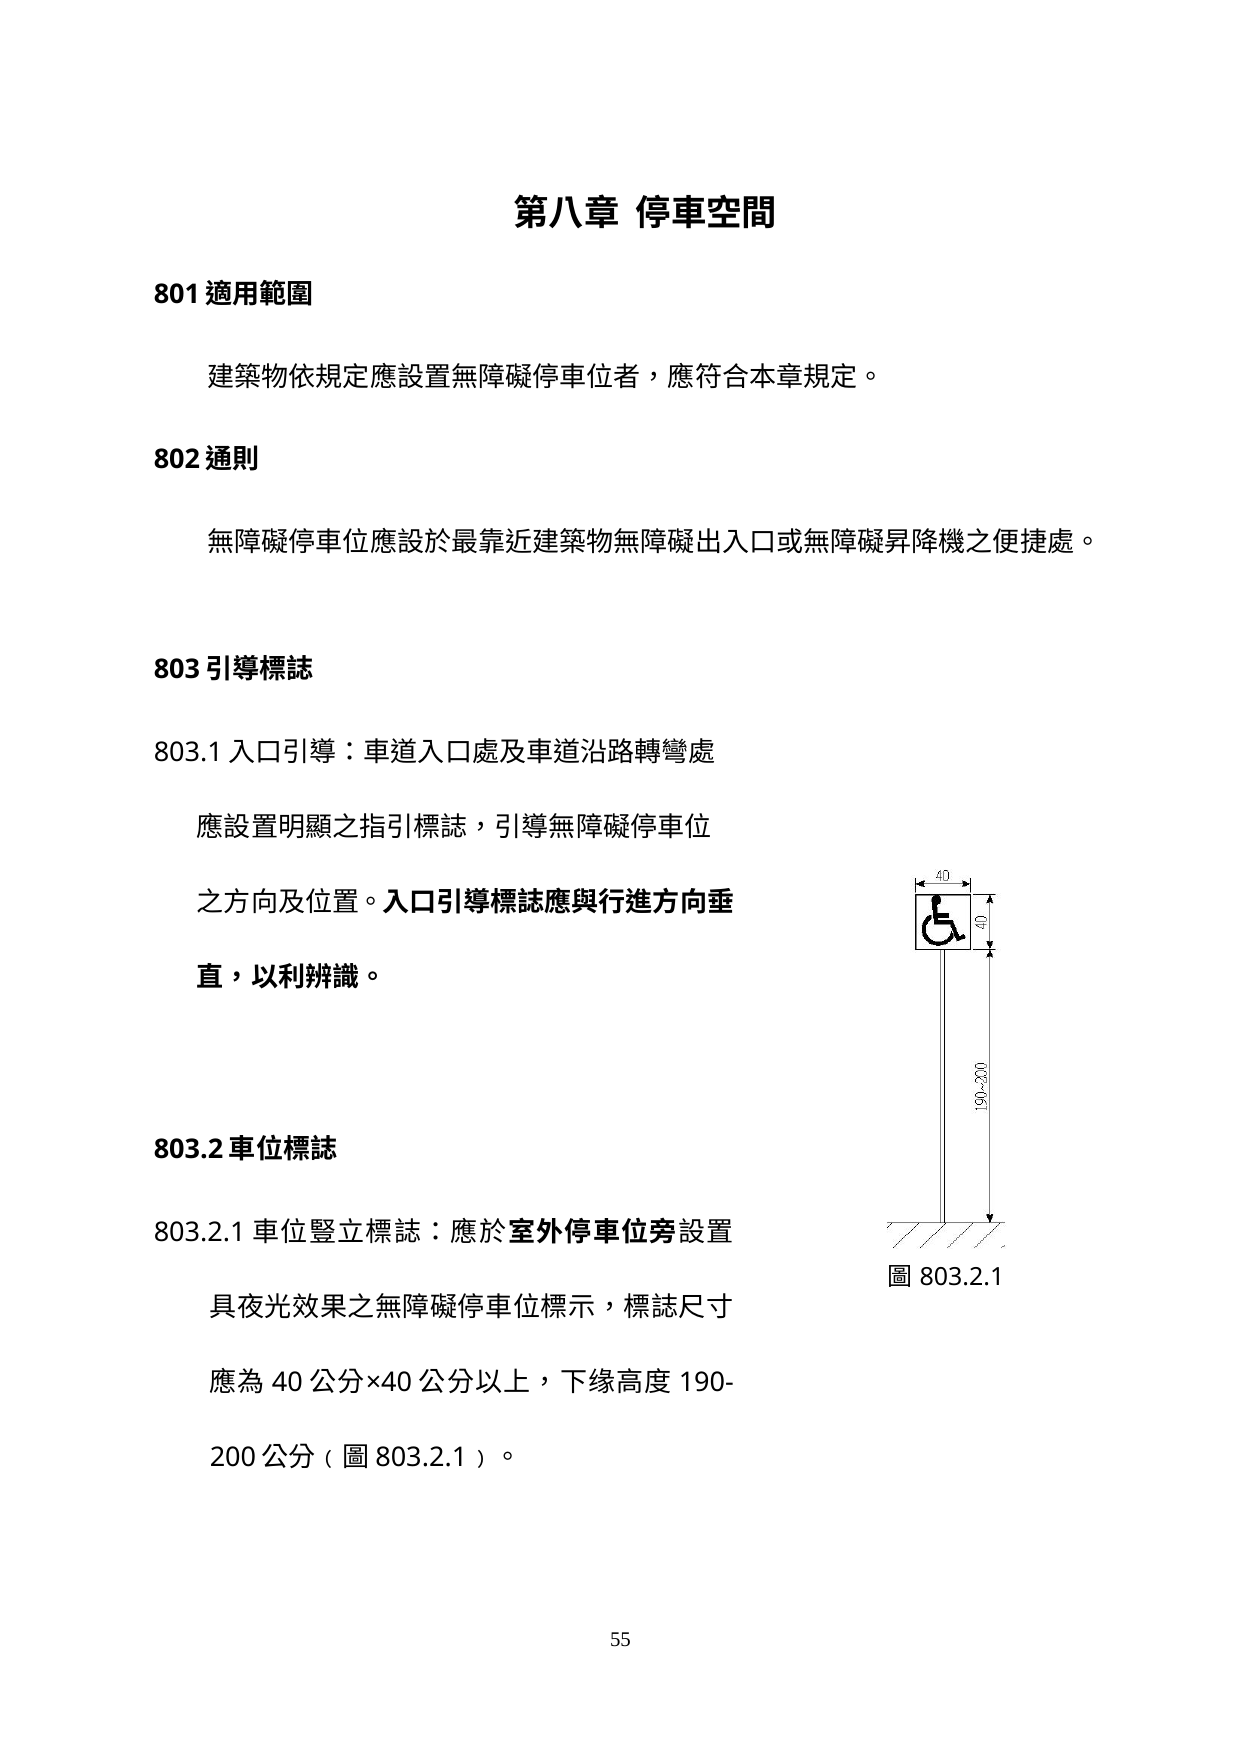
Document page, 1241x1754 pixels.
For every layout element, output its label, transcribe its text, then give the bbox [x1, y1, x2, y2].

text [1017, 1109, 1087, 1184]
picture [874, 863, 1017, 1249]
text 803引導標誌 [153, 629, 1087, 704]
text 801適用範圍 [153, 254, 1087, 329]
text 第八章 停車空間 [153, 172, 1087, 247]
text 802通則 [153, 419, 1087, 494]
text 803.2車位標誌 [153, 1109, 874, 1184]
text 無障礙停車位應設於最靠近建築物無障礙出入口或無障礙昇降機之便捷處。 [207, 502, 1087, 577]
text 803.1入口引導：車道入口處及車道沿路轉彎處應設置明顯之指引標誌，引導無障礙停車位之方向及位置。入口引導標誌應與行進方向垂直，以利辨識。 [153, 712, 734, 1012]
text 建築物依規定應設置無障礙停車位者，應符合本章規定。 [207, 337, 1087, 412]
text 803.2.1車位豎立標誌：應於室外停車位旁設置具夜光效果之無障礙停車位標示，標誌尺寸應為40公分×40公分以上，下缘高度190-200公分﹙圖803.2.1﹚。 [153, 1192, 734, 1492]
